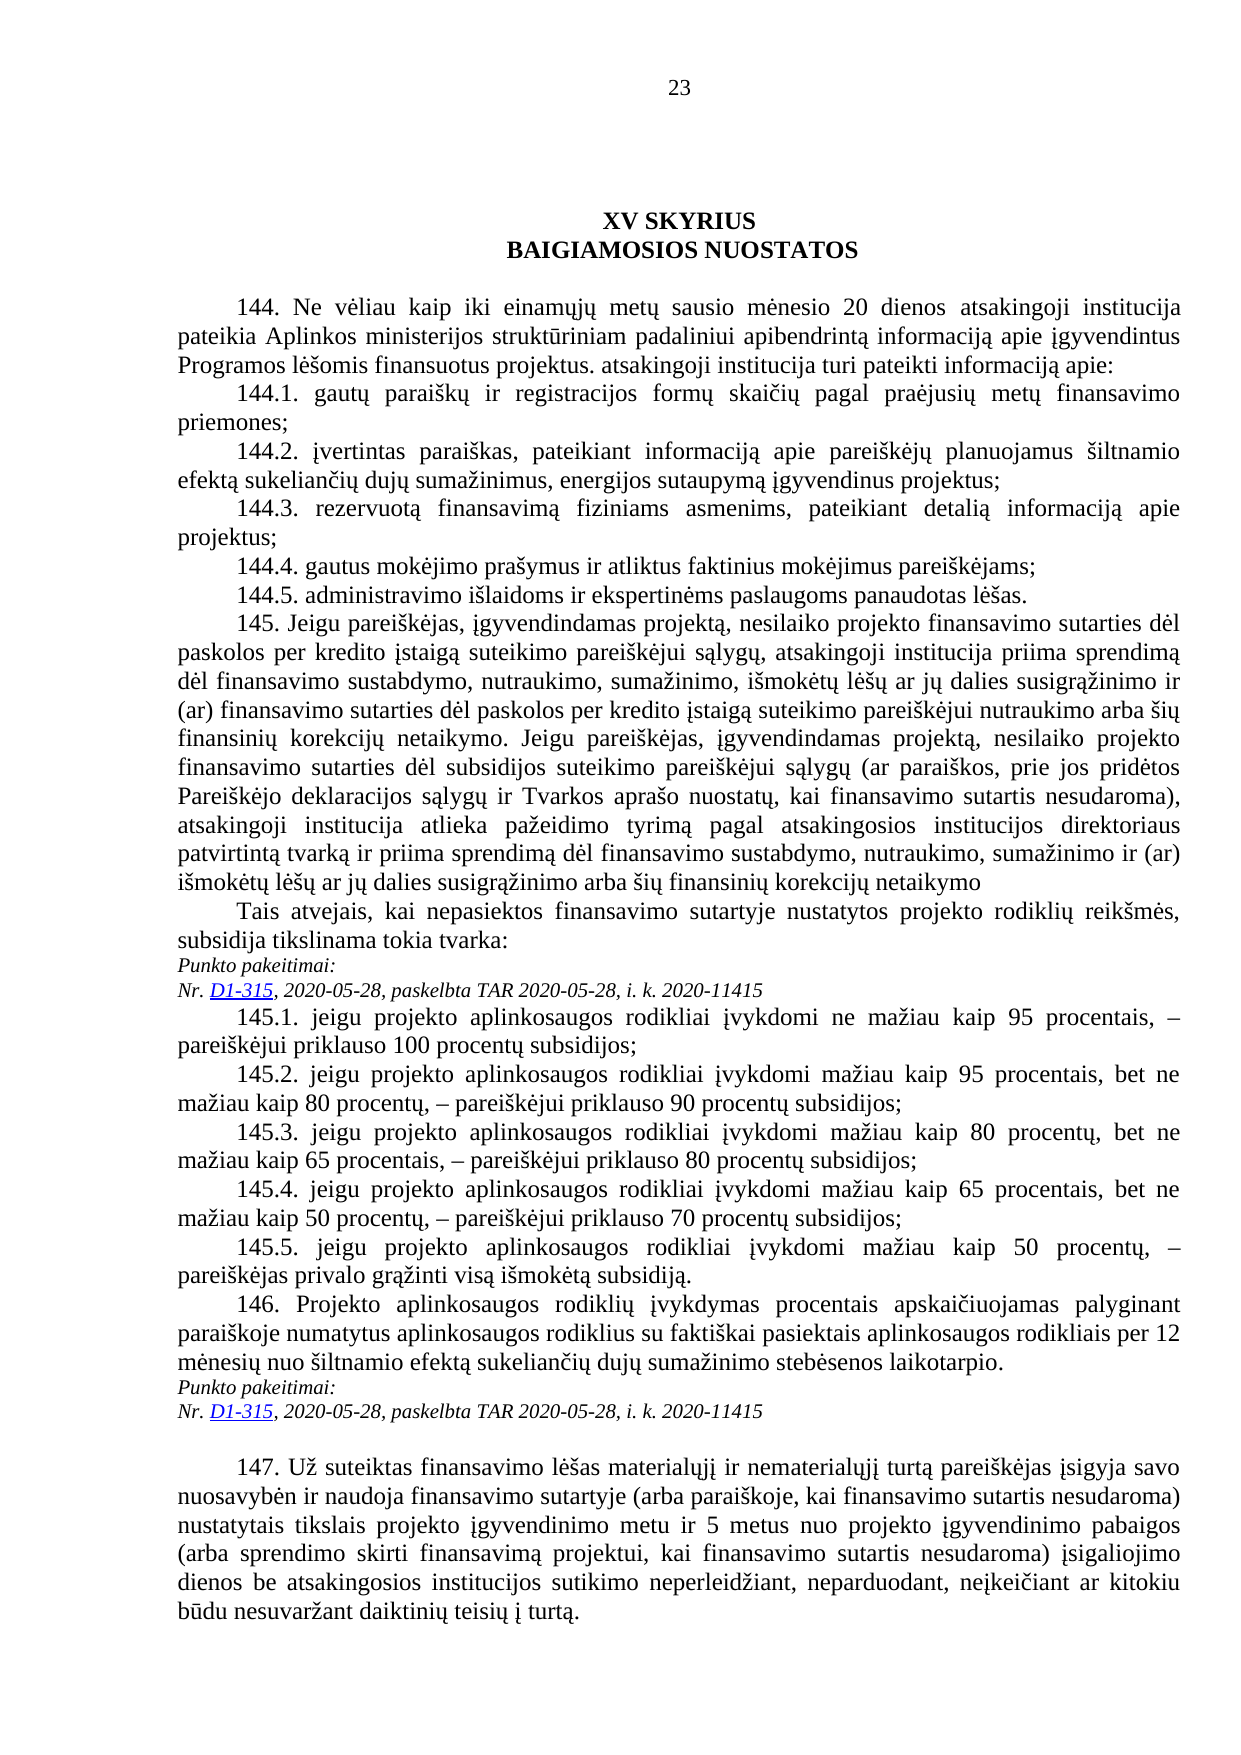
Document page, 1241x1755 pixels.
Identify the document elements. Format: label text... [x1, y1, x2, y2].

text Nr. D1-315, 2020-05-28, paskelbta TAR 2020-05-28, i. k. 2020-11415 [177, 1399, 1181, 1423]
text 145.1. jeigu projekto aplinkosaugos rodikliai įvykdomi ne mažiau kaip 95 procentais, – pareiškėjui priklauso 100 procentų subsidijos; [177, 1002, 1181, 1059]
text 147. Už suteiktas finansavimo lėšas materialųjį ir nematerialųjį turtą pareiškėjas įsigyja savo nuosavybėn ir naudoja finansavimo sutartyje (arba paraiškoje, kai finansavimo sutartis nesudaroma) nustatytais tikslais projekto įgyvendinimo metu ir 5 metus nuo projekto įgyvendinimo pabaigos (arba sprendimo skirti finansavimą projektui, kai finansavimo sutartis nesudaroma) įsigaliojimo dienos be atsakingosios institucijos sutikimo neperleidžiant, neparduodant, neįkeičiant ar kitokiu būdu nesuvaržant daiktinių teisių į turtą. [177, 1452, 1181, 1625]
text 144.1. gautų paraiškų ir registracijos formų skaičių pagal praėjusių metų finansavimo priemones; [177, 378, 1181, 436]
text 146. Projekto aplinkosaugos rodiklių įvykdymas procentais apskaičiuojamas palyginant paraiškoje numatytus aplinkosaugos rodiklius su faktiškai pasiektais aplinkosaugos rodikliais per 12 mėnesių nuo šiltnamio efektą sukeliančių dujų sumažinimo stebėsenos laikotarpio. [177, 1289, 1181, 1375]
text Punkto pakeitimai: [177, 953, 1181, 977]
text 145.3. jeigu projekto aplinkosaugos rodikliai įvykdomi mažiau kaip 80 procentų, bet ne mažiau kaip 65 procentais, – pareiškėjui priklauso 80 procentų subsidijos; [177, 1117, 1181, 1174]
text 144.4. gautus mokėjimo prašymus ir atliktus faktinius mokėjimus pareiškėjams; [177, 551, 1181, 580]
text 145.2. jeigu projekto aplinkosaugos rodikliai įvykdomi mažiau kaip 95 procentais, bet ne mažiau kaip 80 procentų, – pareiškėjui priklauso 90 procentų subsidijos; [177, 1059, 1181, 1117]
text XV skyrius [177, 206, 1181, 235]
text BAIGIAMOSIOS NUOSTATOS [177, 235, 1181, 263]
text 145. Jeigu pareiškėjas, įgyvendindamas projektą, nesilaiko projekto finansavimo sutarties dėl paskolos per kredito įstaigą suteikimo pareiškėjui sąlygų, atsakingoji institucija priima sprendimą dėl finansavimo sustabdymo, nutraukimo, sumažinimo, išmokėtų lėšų ar jų dalies susigrąžinimo ir (ar) finansavimo sutarties dėl paskolos per kredito įstaigą suteikimo pareiškėjui nutraukimo arba šių finansinių korekcijų netaikymo. Jeigu pareiškėjas, įgyvendindamas projektą, nesilaiko projekto finansavimo sutarties dėl subsidijos suteikimo pareiškėjui sąlygų (ar paraiškos, prie jos pridėtos Pareiškėjo deklaracijos sąlygų ir Tvarkos aprašo nuostatų, kai finansavimo sutartis nesudaroma), atsakingoji institucija atlieka pažeidimo tyrimą pagal atsakingosios institucijos direktoriaus patvirtintą tvarką ir priima sprendimą dėl finansavimo sustabdymo, nutraukimo, sumažinimo ir (ar) išmokėtų lėšų ar jų dalies susigrąžinimo arba šių finansinių korekcijų netaikymo [177, 608, 1181, 896]
text 144.2. įvertintas paraiškas, pateikiant informaciją apie pareiškėjų planuojamus šiltnamio efektą sukeliančių dujų sumažinimus, energijos sutaupymą įgyvendinus projektus; [177, 436, 1181, 493]
text 145.5. jeigu projekto aplinkosaugos rodikliai įvykdomi mažiau kaip 50 procentų, – pareiškėjas privalo grąžinti visą išmokėtą subsidiją. [177, 1232, 1181, 1289]
text Tais atvejais, kai nepasiektos finansavimo sutartyje nustatytos projekto rodiklių reikšmės, subsidija tikslinama tokia tvarka: [177, 896, 1181, 953]
text 144.3. rezervuotą finansavimą fiziniams asmenims, pateikiant detalią informaciją apie projektus; [177, 493, 1181, 551]
text 144. Ne vėliau kaip iki einamųjų metų sausio mėnesio 20 dienos atsakingoji institucija pateikia Aplinkos ministerijos struktūriniam padaliniui apibendrintą informaciją apie įgyvendintus Programos lėšomis finansuotus projektus. atsakingoji institucija turi pateikti informaciją apie: [177, 292, 1181, 378]
text 144.5. administravimo išlaidoms ir ekspertinėms paslaugoms panaudotas lėšas. [177, 580, 1181, 608]
text Punkto pakeitimai: [177, 1375, 1181, 1399]
text Nr. D1-315, 2020-05-28, paskelbta TAR 2020-05-28, i. k. 2020-11415 [177, 977, 1181, 1002]
text 145.4. jeigu projekto aplinkosaugos rodikliai įvykdomi mažiau kaip 65 procentais, bet ne mažiau kaip 50 procentų, – pareiškėjui priklauso 70 procentų subsidijos; [177, 1174, 1181, 1232]
